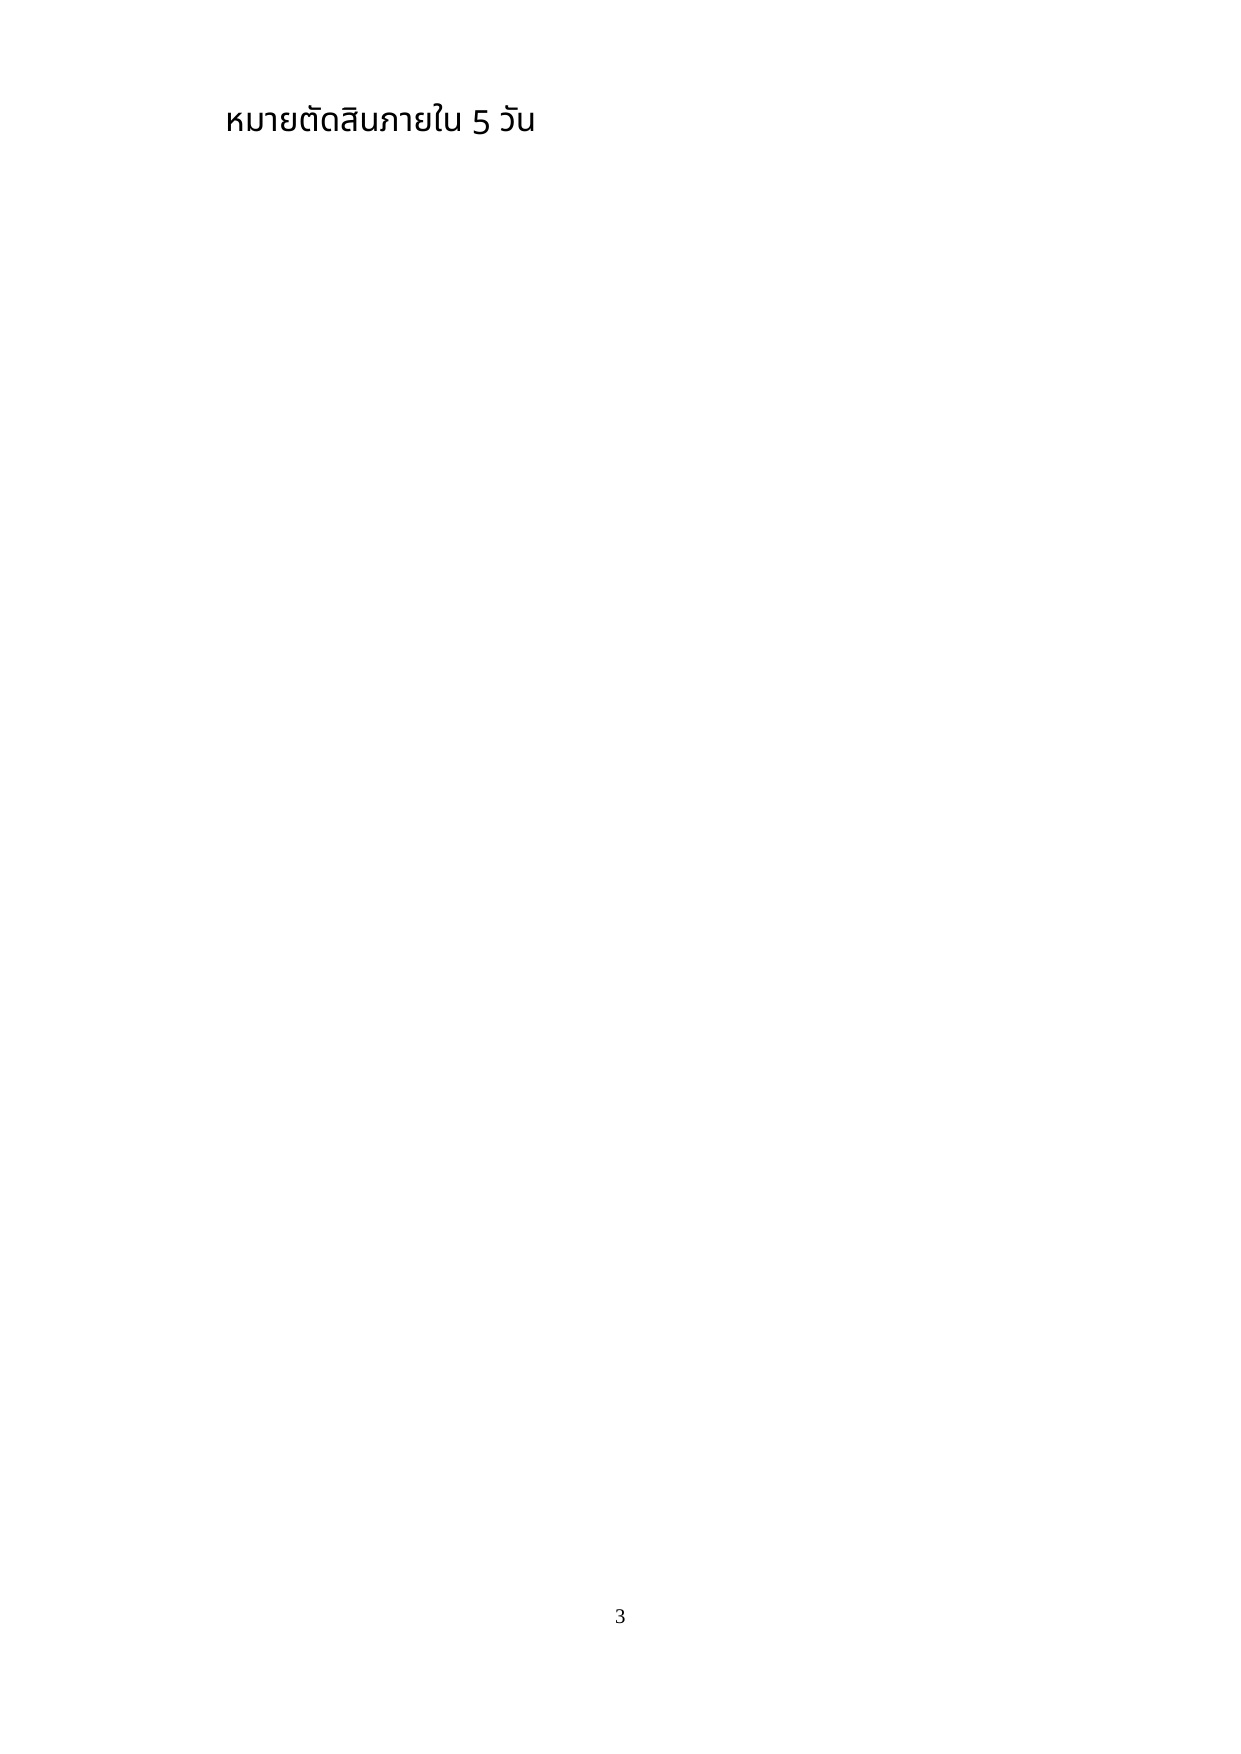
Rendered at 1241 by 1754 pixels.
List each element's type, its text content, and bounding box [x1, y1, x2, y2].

text หมายตัดสินภายใน 5 วัน [225, 96, 986, 147]
